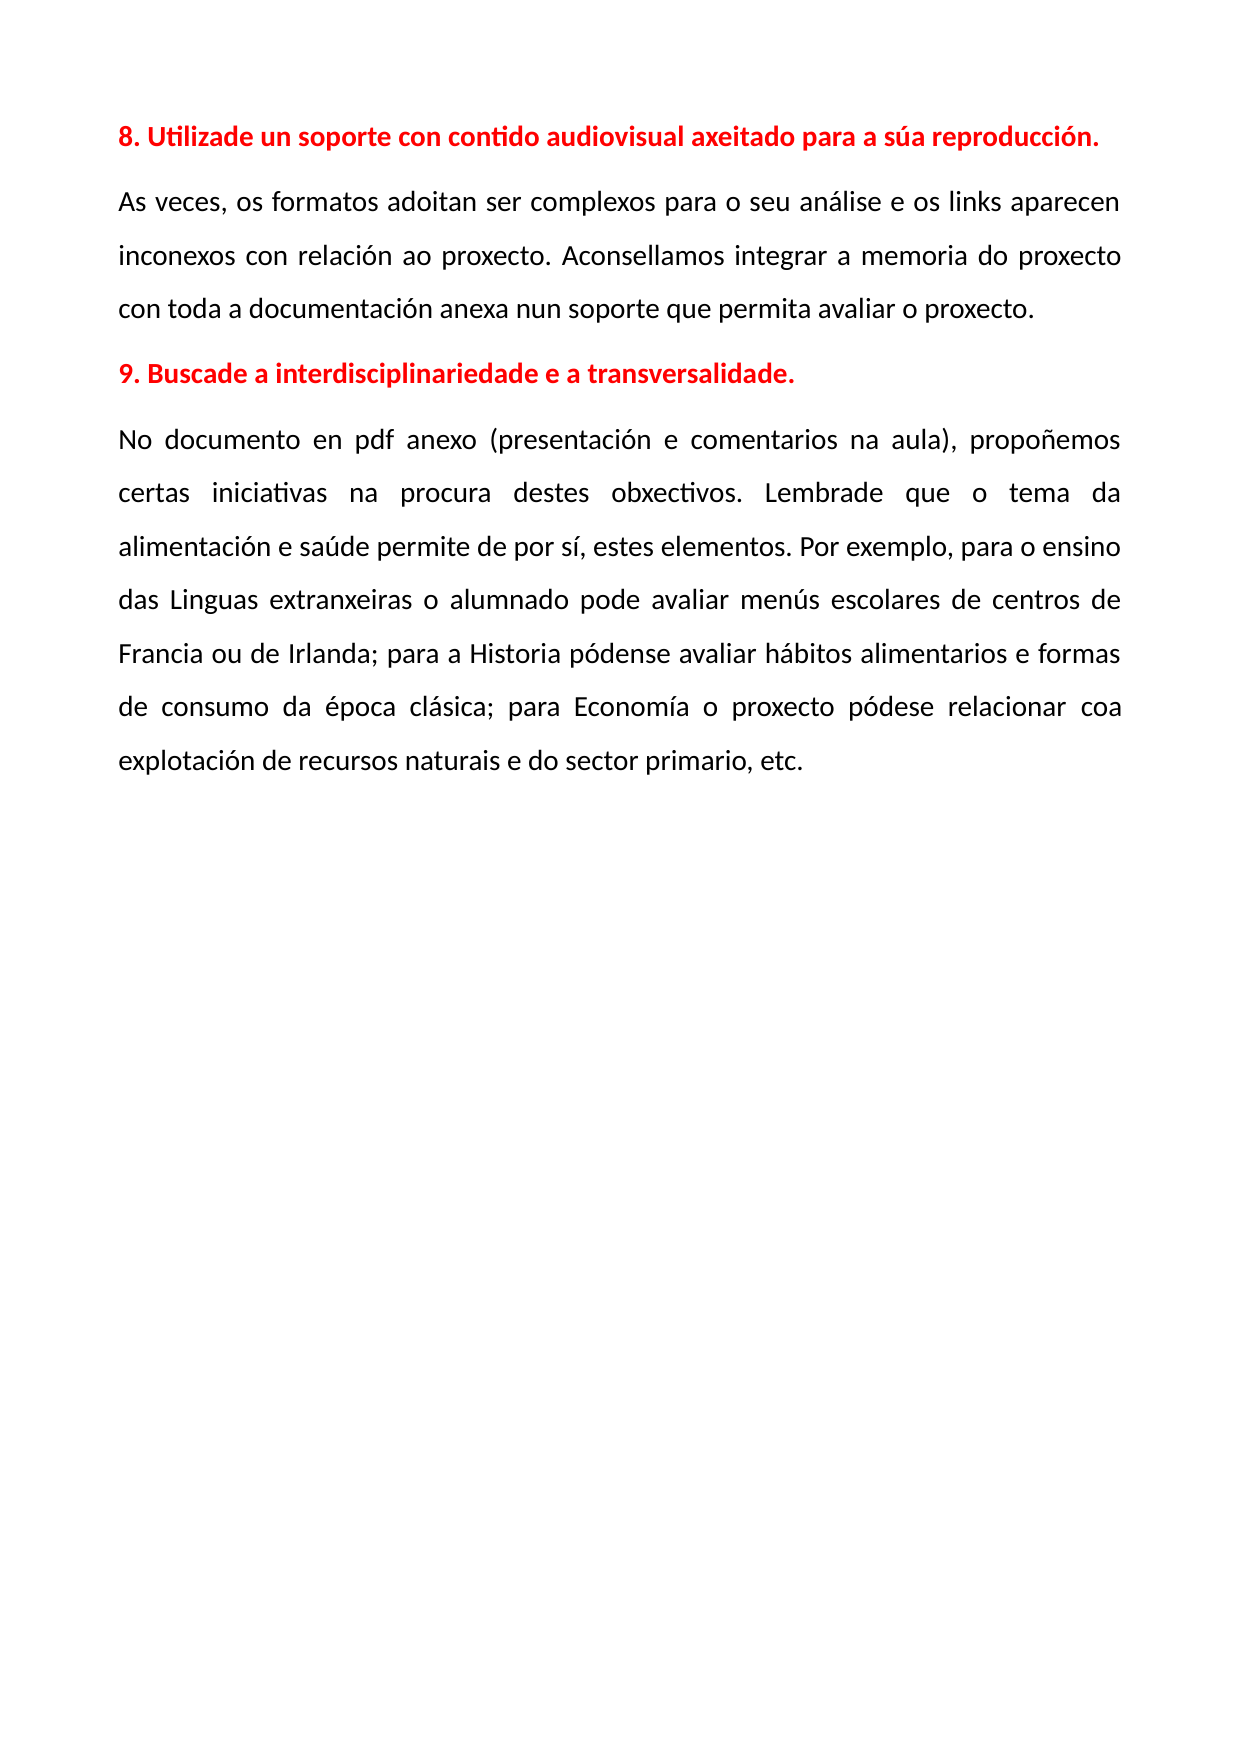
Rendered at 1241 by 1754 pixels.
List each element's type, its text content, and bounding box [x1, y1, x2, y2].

text No documento en pdf anexo (presentación e comentarios na aula), propoñemos certas iniciativas na procura destes obxectivos. Lembrade que o tema da alimentación e saúde permite de por sí, estes elementos. Por exemplo, para o ensino das Linguas extranxeiras o alumnado pode avaliar menús escolares de centros de Francia ou de Irlanda; para a Historia pódense avaliar hábitos alimentarios e formas de consumo da época clásica; para Economía o proxecto pódese relacionar coa explotación de recursos naturais e do sector primario, etc. [118, 421, 1122, 777]
text As veces, os formatos adoitan ser complexos para o seu análise e os links aparecen inconexos con relación ao proxecto. Aconsellamos integrar a memoria do proxecto con toda a documentación anexa nun soporte que permita avaliar o proxecto. [118, 183, 1122, 326]
text 9. Buscade a interdisciplinariedade e a transversalidade. [118, 356, 1122, 391]
text 8. Utilizade un soporte con contido audiovisual axeitado para a súa reproducción. [118, 118, 1122, 154]
